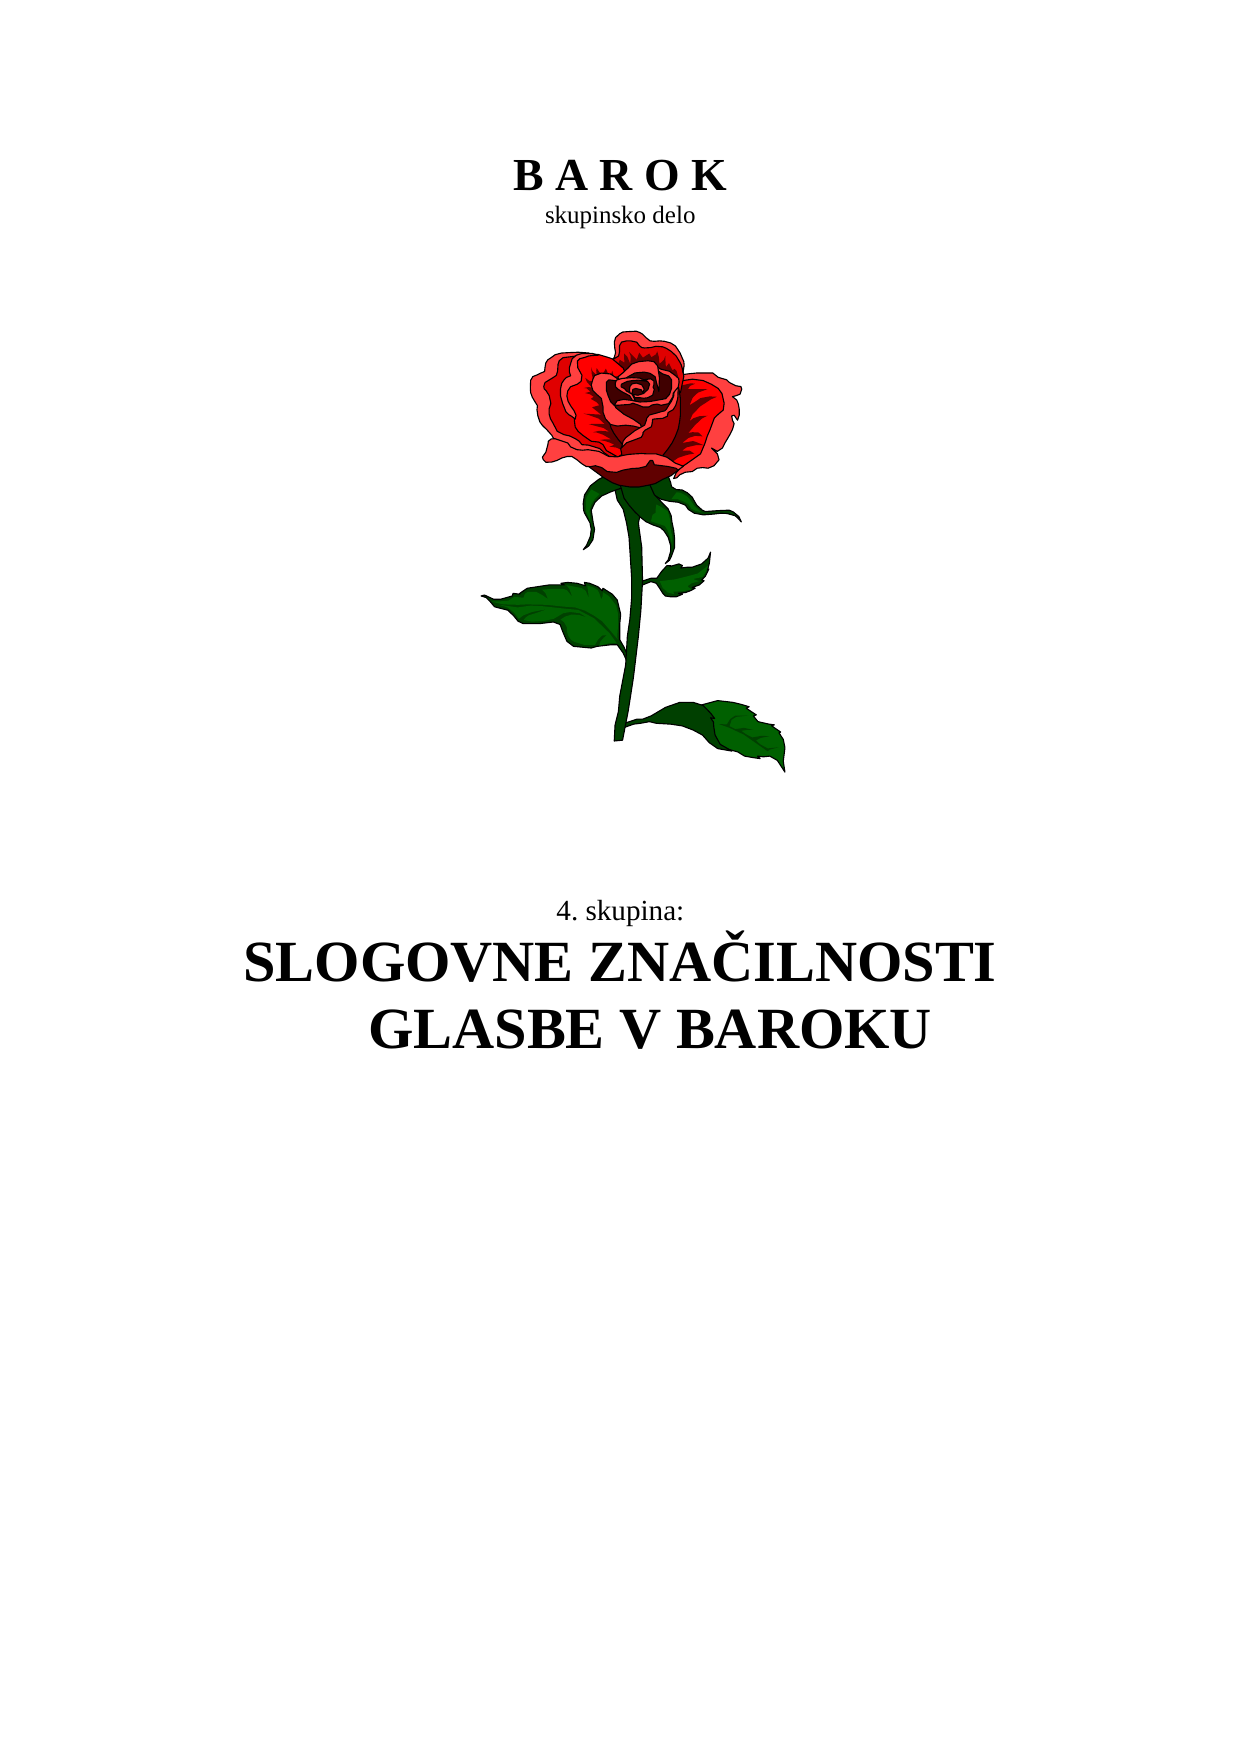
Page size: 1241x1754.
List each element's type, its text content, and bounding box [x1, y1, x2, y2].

subtitle SLOGOVNE ZNAČILNOSTI GLASBE V BAROKU [148, 927, 1093, 1061]
text skupinsko delo [148, 200, 1093, 229]
text 4. skupina: [148, 893, 1093, 927]
subtitle B A R O K [148, 148, 1093, 200]
